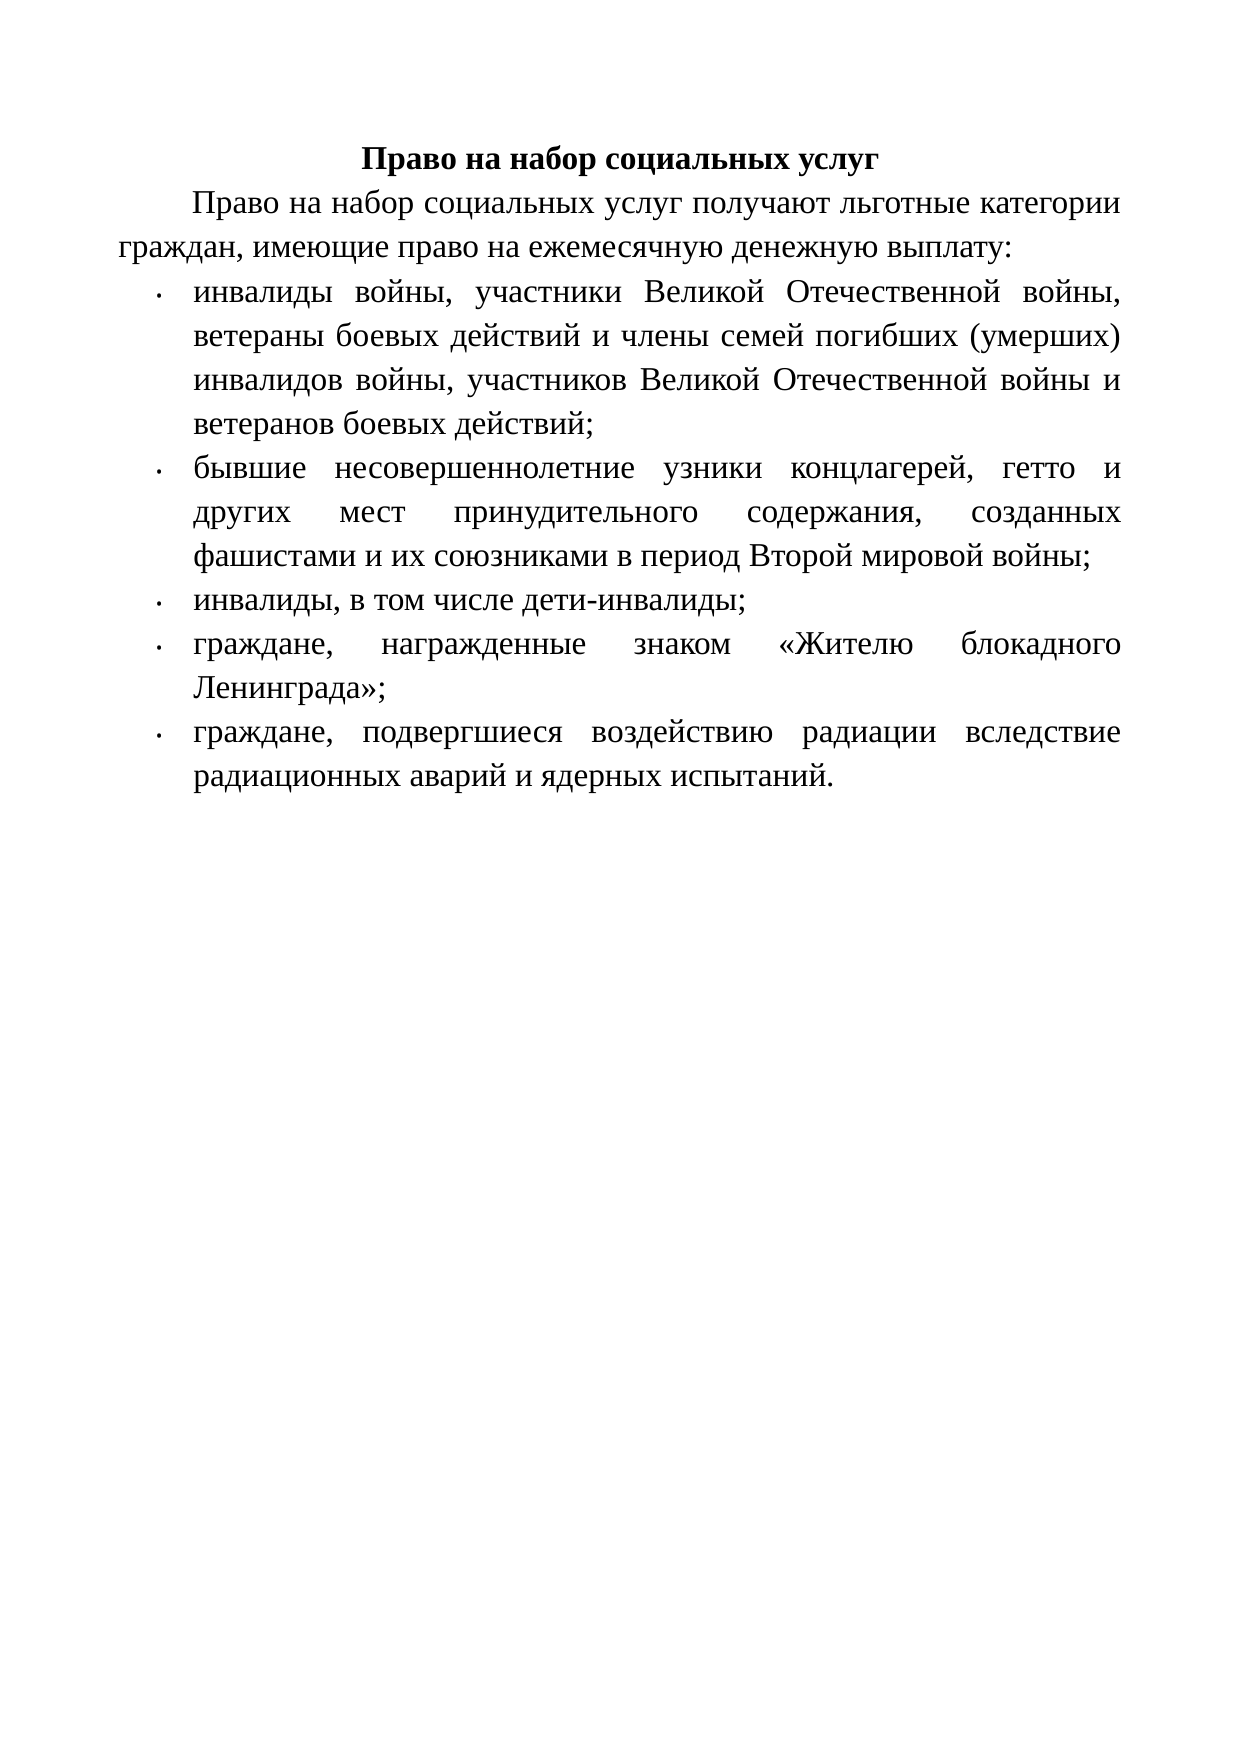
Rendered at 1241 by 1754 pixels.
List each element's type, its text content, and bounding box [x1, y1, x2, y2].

list граждане, награжденные знаком «Жителю блокадного Ленинграда»; [156, 623, 1122, 706]
list бывшие несовершеннолетние узники концлагерей, гетто и других мест принудительного содержания, созданных фашистами и их союзниками в период Второй мировой войны; [156, 447, 1122, 573]
list © [118, 836, 131, 917]
text Право на набор социальных услуг [118, 139, 1122, 177]
list инвалиды, в том числе дети-инвалиды; [156, 579, 1122, 618]
text Право на набор социальных услуг получают льготные категории граждан, имеющие право на ежемесячную денежную выплату: [118, 183, 1122, 265]
list граждане, подвергшиеся воздействию радиации вследствие радиационных аварий и ядерных испытаний. [156, 711, 1122, 794]
list инвалиды войны, участники Великой Отечественной войны, ветераны боевых действий и члены семей погибших (умерших) инвалидов войны, участников Великой Отечественной войны и ветеранов боевых действий; [156, 271, 1122, 441]
